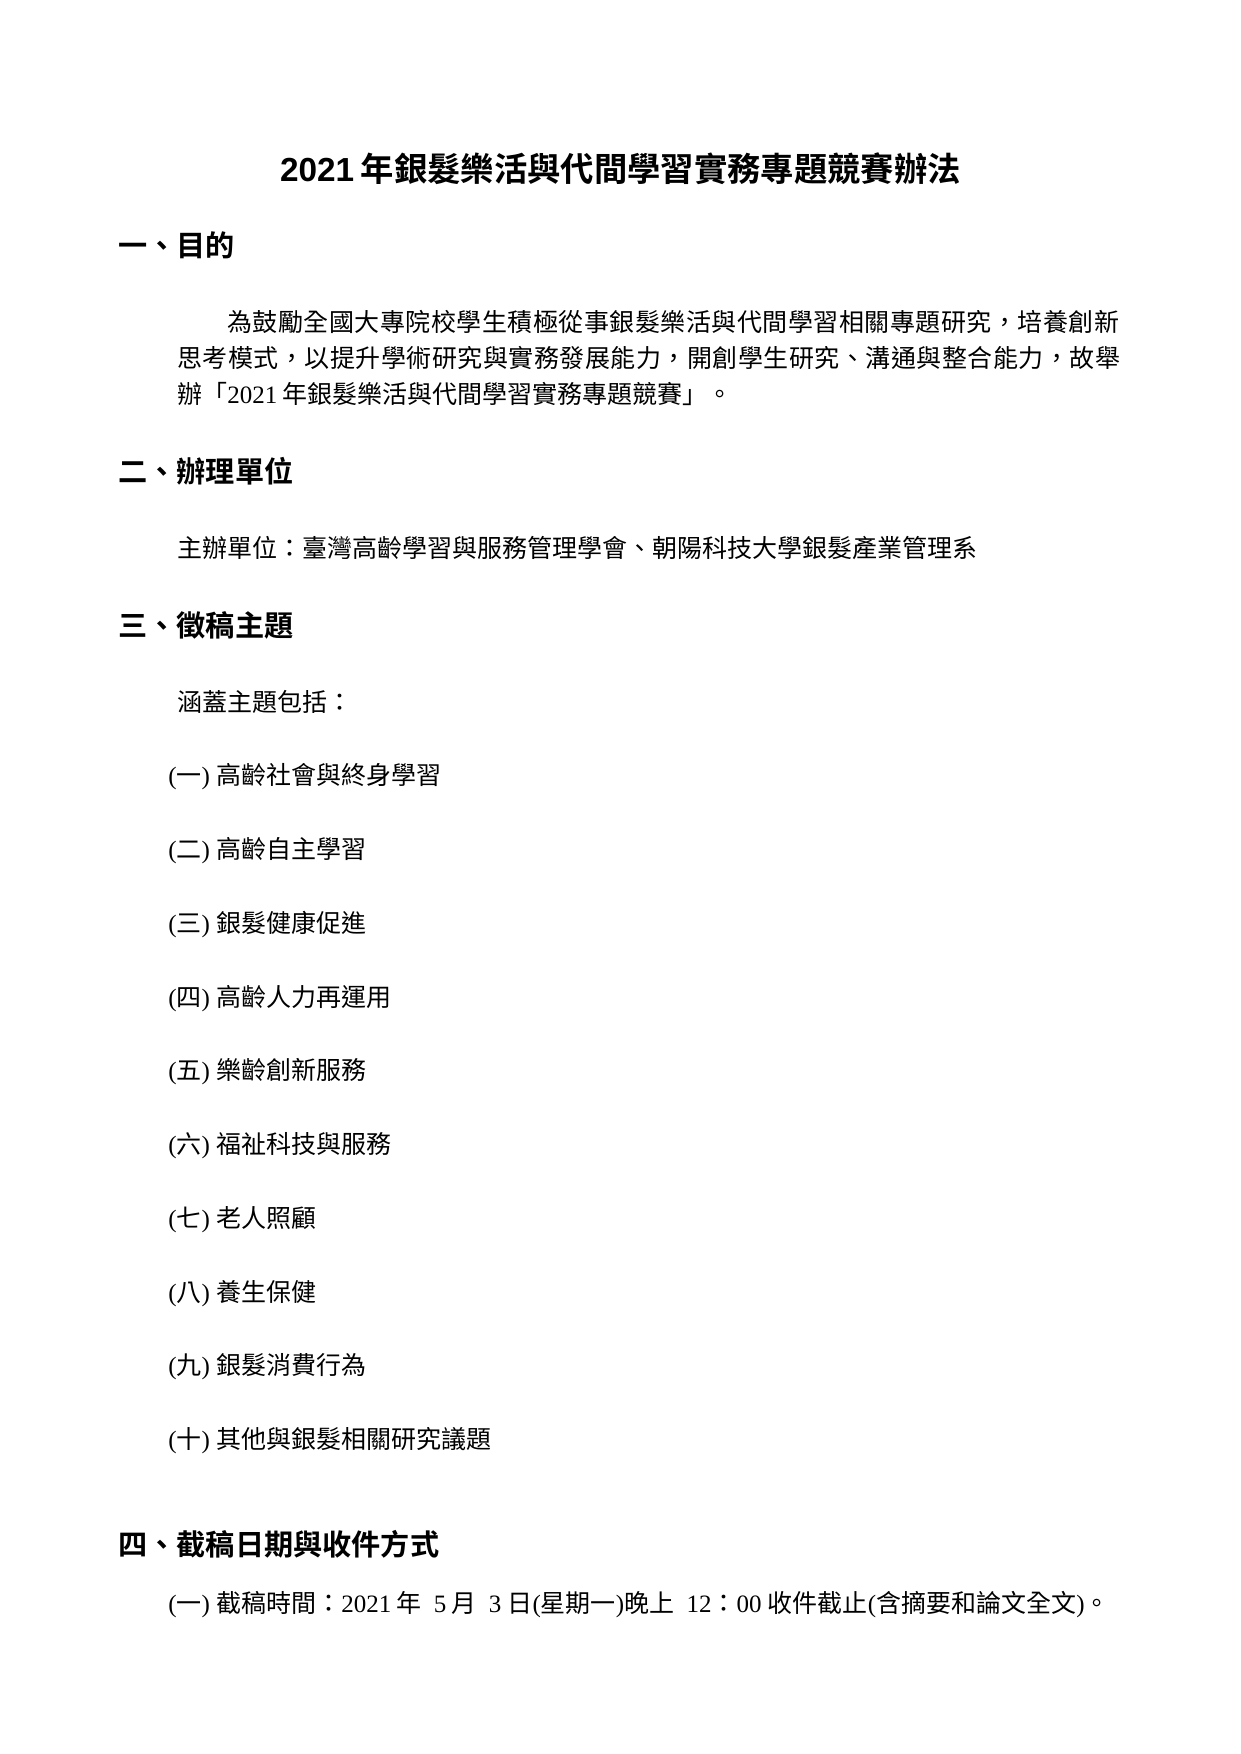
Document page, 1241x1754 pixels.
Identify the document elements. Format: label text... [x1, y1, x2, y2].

text (五) 樂齡創新服務 [168, 1051, 1122, 1087]
text 為鼓勵全國大專院校學生積極從事銀髮樂活與代間學習相關專題研究，培養創新思考模式，以提升學術研究與實務發展能力，開創學生研究、溝通與整合能力，故舉辦「2021年銀髮樂活與代間學習實務專題競賽」。 [177, 302, 1122, 411]
text 涵蓋主題包括： [177, 682, 1122, 718]
text 一、目的 [118, 223, 1122, 265]
text (八) 養生保健 [168, 1272, 1122, 1308]
text (四) 高齡人力再運用 [168, 977, 1122, 1013]
text 二、辦理單位 [118, 449, 1122, 491]
text 三、徵稿主題 [118, 602, 1122, 644]
text (三) 銀髮健康促進 [168, 903, 1122, 939]
text (七) 老人照顧 [168, 1198, 1122, 1234]
text 四、截稿日期與收件方式 [118, 1522, 1122, 1564]
text (二) 高齡自主學習 [168, 829, 1122, 866]
text (一) 高齡社會與終身學習 [168, 756, 1122, 792]
text (九) 銀髮消費行為 [168, 1346, 1122, 1382]
text (十) 其他與銀髮相關研究議題 [168, 1419, 1122, 1484]
text 主辦單位：臺灣高齡學習與服務管理學會、朝陽科技大學銀髮產業管理系 [177, 528, 1122, 565]
subtitle 2021年銀髮樂活與代間學習實務專題競賽辦法 [118, 143, 1122, 191]
text (一) 截稿時間：2021年 5月 3 日(星期一)晚上 12：00 收件截止(含摘要和論文全文)。 [168, 1583, 1122, 1619]
text (六) 福祉科技與服務 [168, 1124, 1122, 1161]
